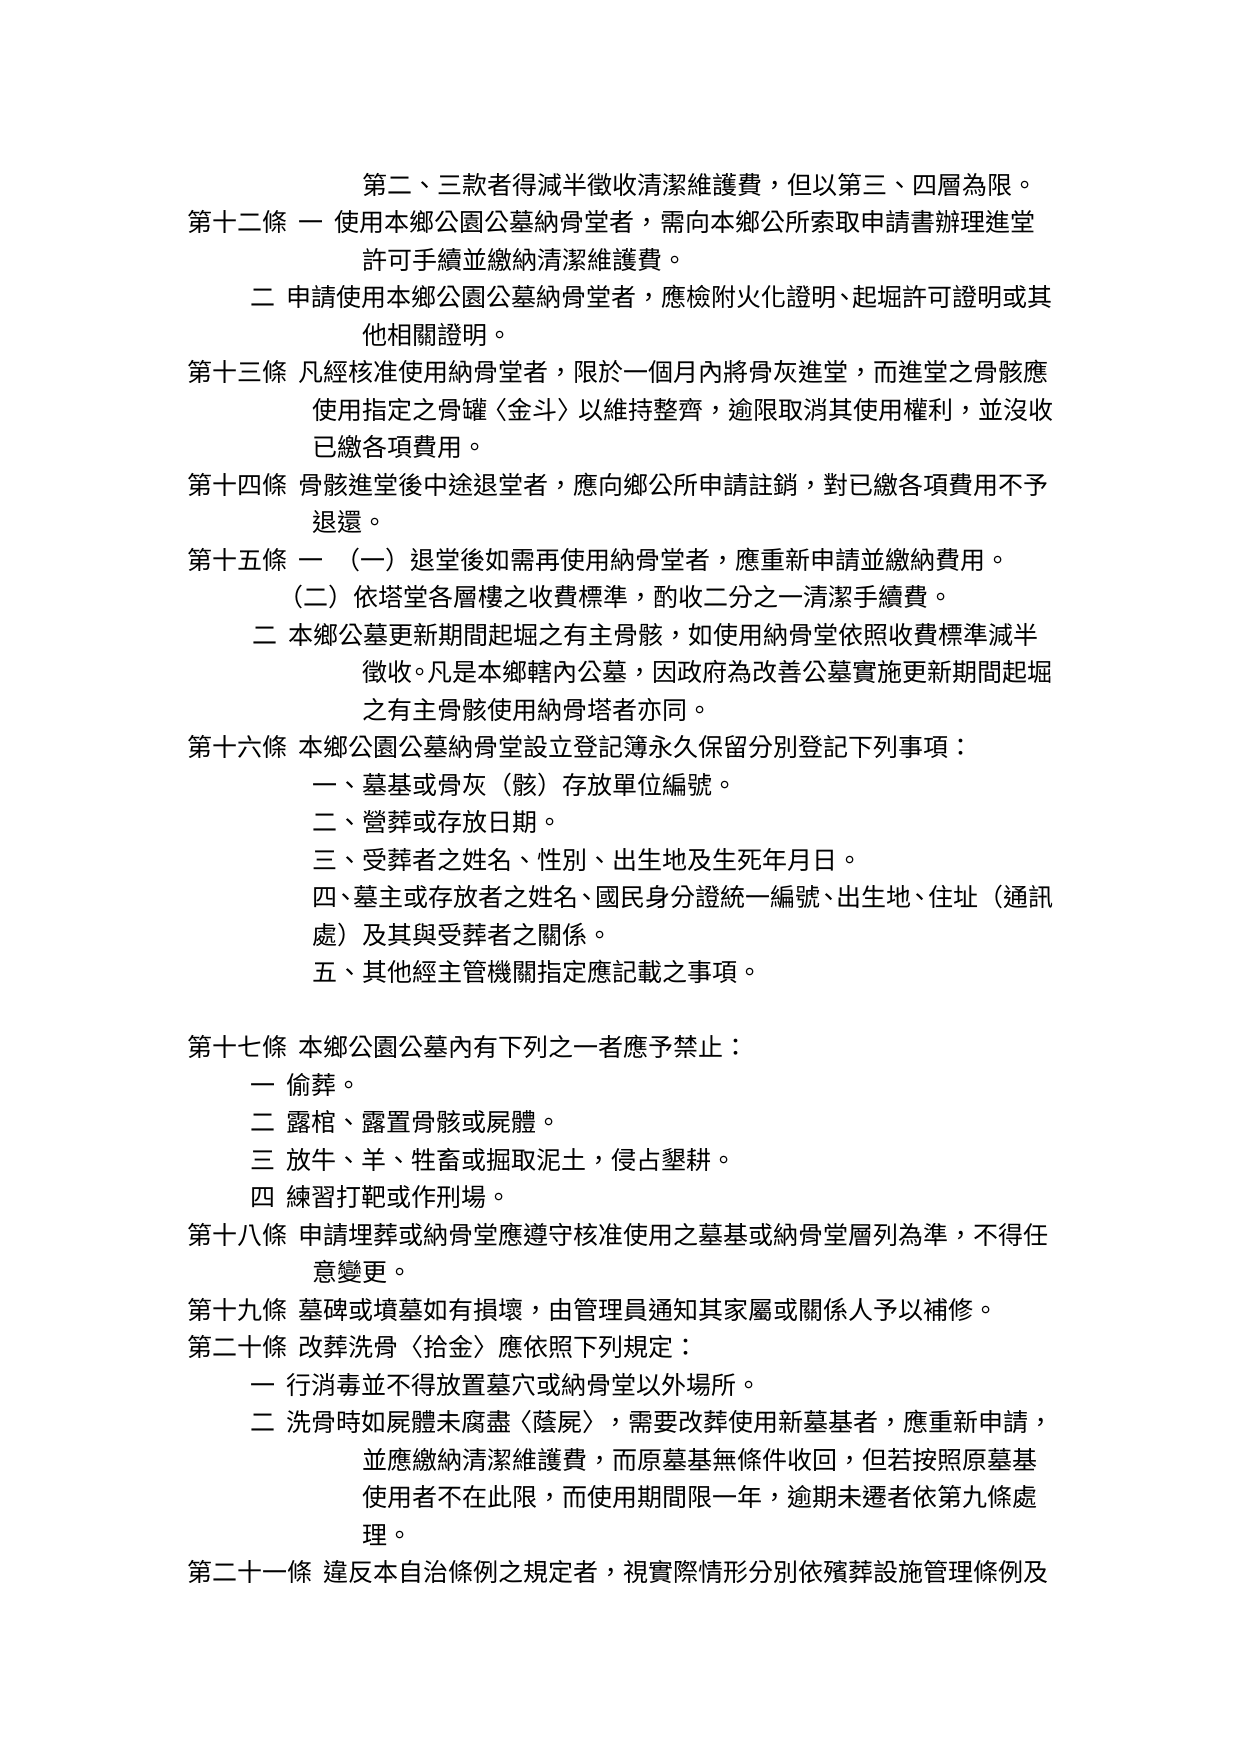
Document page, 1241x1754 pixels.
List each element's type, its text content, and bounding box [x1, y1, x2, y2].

text 第十三條 凡經核准使用納骨堂者，限於一個月內將骨灰進堂，而進堂之骨骸應使用指定之骨罐〈金斗〉以維持整齊，逾限取消其使用權利，並沒收已繳各項費用。 [187, 352, 1053, 464]
text 第二十條 改葬洗骨〈拾金〉應依照下列規定： [187, 1327, 1053, 1364]
text 三、受葬者之姓名、性別、出生地及生死年月日。 [312, 839, 1053, 877]
text 二 申請使用本鄉公園公墓納骨堂者，應檢附火化證明、起堀許可證明或其他相關證明。 [187, 277, 1053, 352]
text 二 洗骨時如屍體未腐盡〈蔭屍〉，需要改葬使用新墓基者，應重新申請，並應繳納清潔維護費，而原墓基無條件收回，但若按照原墓基使用者不在此限，而使用期間限一年，逾期未遷者依第九條處理。 [187, 1402, 1053, 1552]
text 第十二條 一 使用本鄉公園公墓納骨堂者，需向本鄉公所索取申請書辦理進堂許可手續並繳納清潔維護費。 [187, 202, 1053, 277]
text 第十五條 一 （一）退堂後如需再使用納骨堂者，應重新申請並繳納費用。 [187, 539, 1053, 577]
text 第十四條 骨骸進堂後中途退堂者，應向鄉公所申請註銷，對已繳各項費用不予退還。 [187, 464, 1053, 539]
text 第十八條 申請埋葬或納骨堂應遵守核准使用之墓基或納骨堂層列為準，不得任意變更。 [187, 1214, 1053, 1289]
text 二、營葬或存放日期。 [312, 802, 1053, 839]
text 三 放牛、羊、牲畜或掘取泥土，侵占墾耕。 [187, 1139, 1053, 1177]
text 第十九條 墓碑或墳墓如有損壞，由管理員通知其家屬或關係人予以補修。 [187, 1289, 1053, 1327]
text 四 練習打靶或作刑場。 [187, 1177, 1053, 1214]
text 一 行消毒並不得放置墓穴或納骨堂以外場所。 [187, 1364, 1053, 1402]
text 五、其他經主管機關指定應記載之事項。 [312, 952, 1053, 989]
text 第二、三款者得減半徵收清潔維護費，但以第三、四層為限。 [187, 164, 1053, 202]
text 二 露棺、露置骨骸或屍體。 [187, 1102, 1053, 1139]
text 一 偷葬。 [187, 1064, 1053, 1102]
text 第十七條 本鄉公園公墓內有下列之一者應予禁止： [187, 1027, 1053, 1064]
text 第十六條 本鄉公園公墓納骨堂設立登記簿永久保留分別登記下列事項： [187, 727, 1053, 764]
text （二）依塔堂各層樓之收費標準，酌收二分之一清潔手續費。 [187, 577, 1053, 614]
text 四、墓主或存放者之姓名、國民身分證統一編號、出生地、住址（通訊處）及其與受葬者之關係。 [312, 877, 1053, 952]
text 一、墓基或骨灰（骸）存放單位編號。 [312, 764, 1053, 802]
text 第二十一條 違反本自治條例之規定者，視實際情形分別依殯葬設施管理條例及 [187, 1552, 1053, 1589]
text 二 本鄉公墓更新期間起堀之有主骨骸，如使用納骨堂依照收費標準減半徵收。凡是本鄉轄內公墓，因政府為改善公墓實施更新期間起堀之有主骨骸使用納骨塔者亦同。 [187, 614, 1053, 727]
